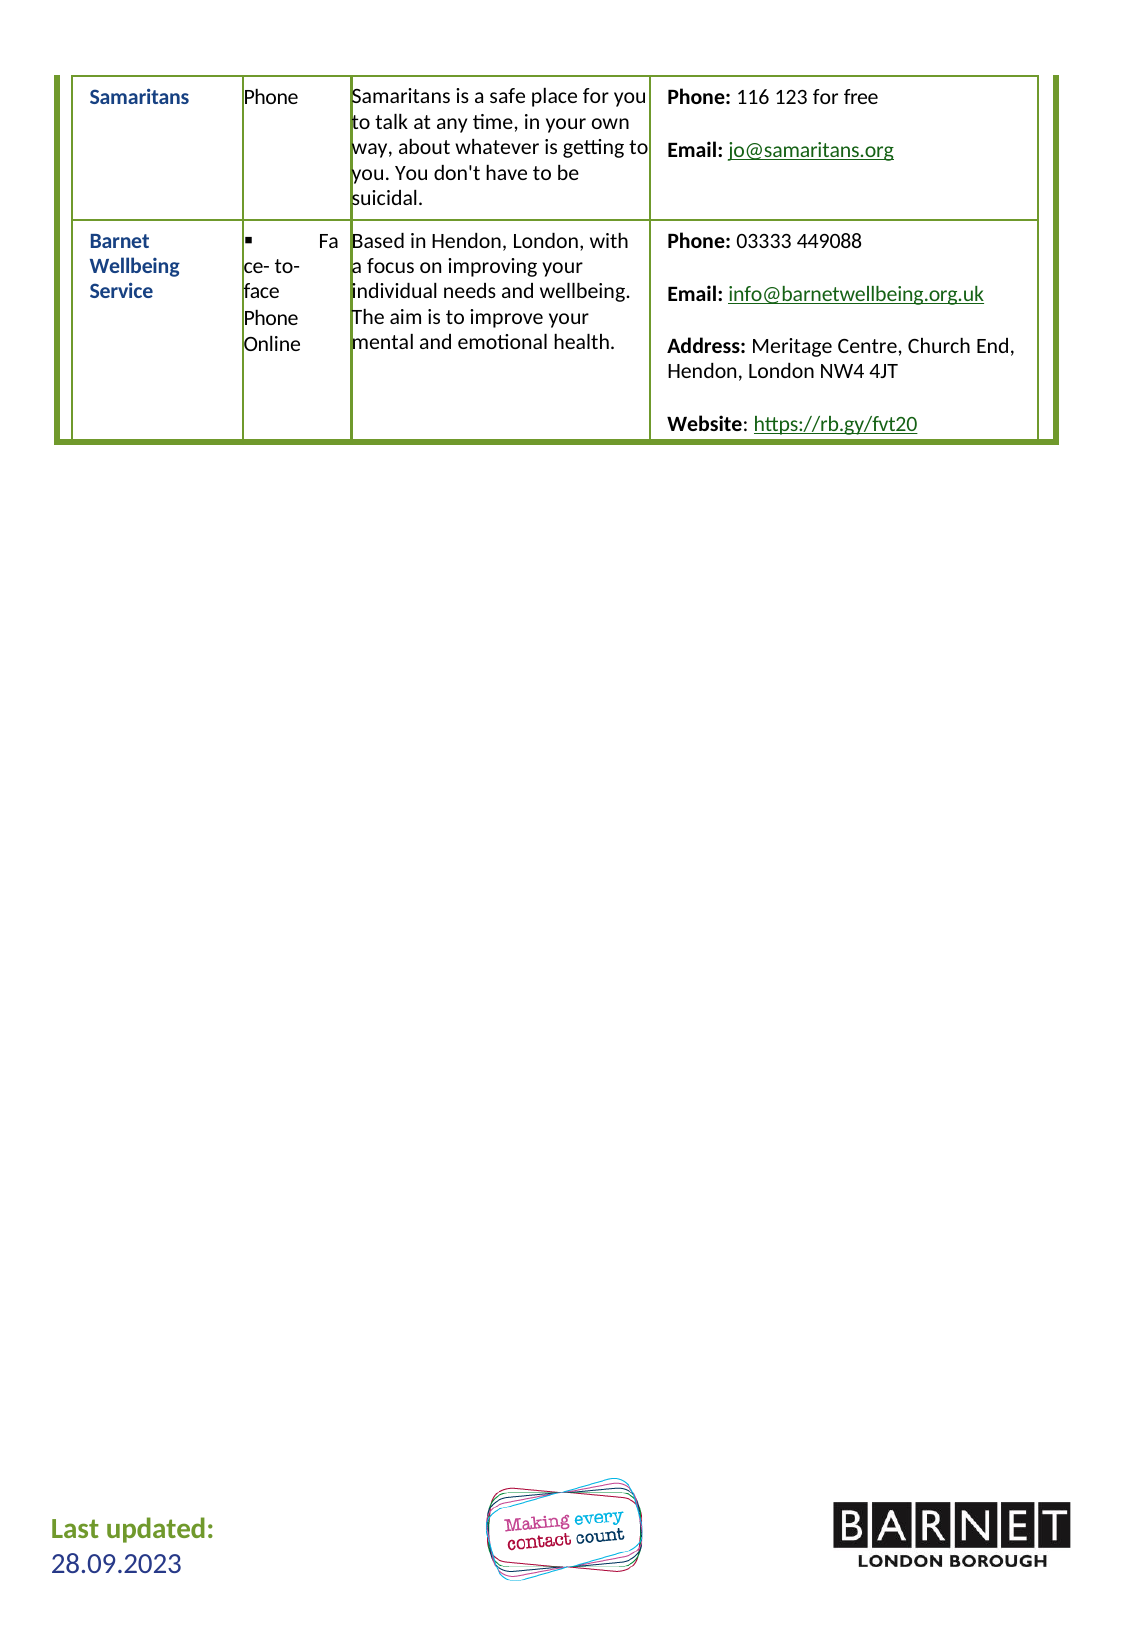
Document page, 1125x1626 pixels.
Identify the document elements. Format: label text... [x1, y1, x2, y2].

table_cell Phone: 03333 449088 Email: info@barnetwellbeing.org.uk Address: Meritage Centre, Church End, Hendon, London NW4 4JT Website: https://rb.gy/fvt20 [651, 221, 1037, 439]
table_cell Barnet Wellbeing Service [73, 221, 242, 439]
table_cell [60, 75, 71, 219]
table_cell [1039, 219, 1053, 439]
table_cell [60, 219, 71, 439]
table_cell Phone: 116 123 for free Email: jo@samaritans.org [651, 77, 1037, 219]
table_cell Face- to- face Phone Online [244, 221, 350, 439]
table_cell Phone [244, 77, 350, 219]
table_cell Based in Hendon, London, with a focus on improving your individual needs and wellbeing. The aim is to improve your mental and emotional health. [353, 221, 649, 439]
table_cell Samaritans is a safe place for you to talk at any time, in your own way, about whatever is getting to you. You don't have to be suicidal. [353, 77, 649, 219]
table_cell Samaritans [73, 77, 242, 219]
table_cell [1039, 75, 1053, 219]
